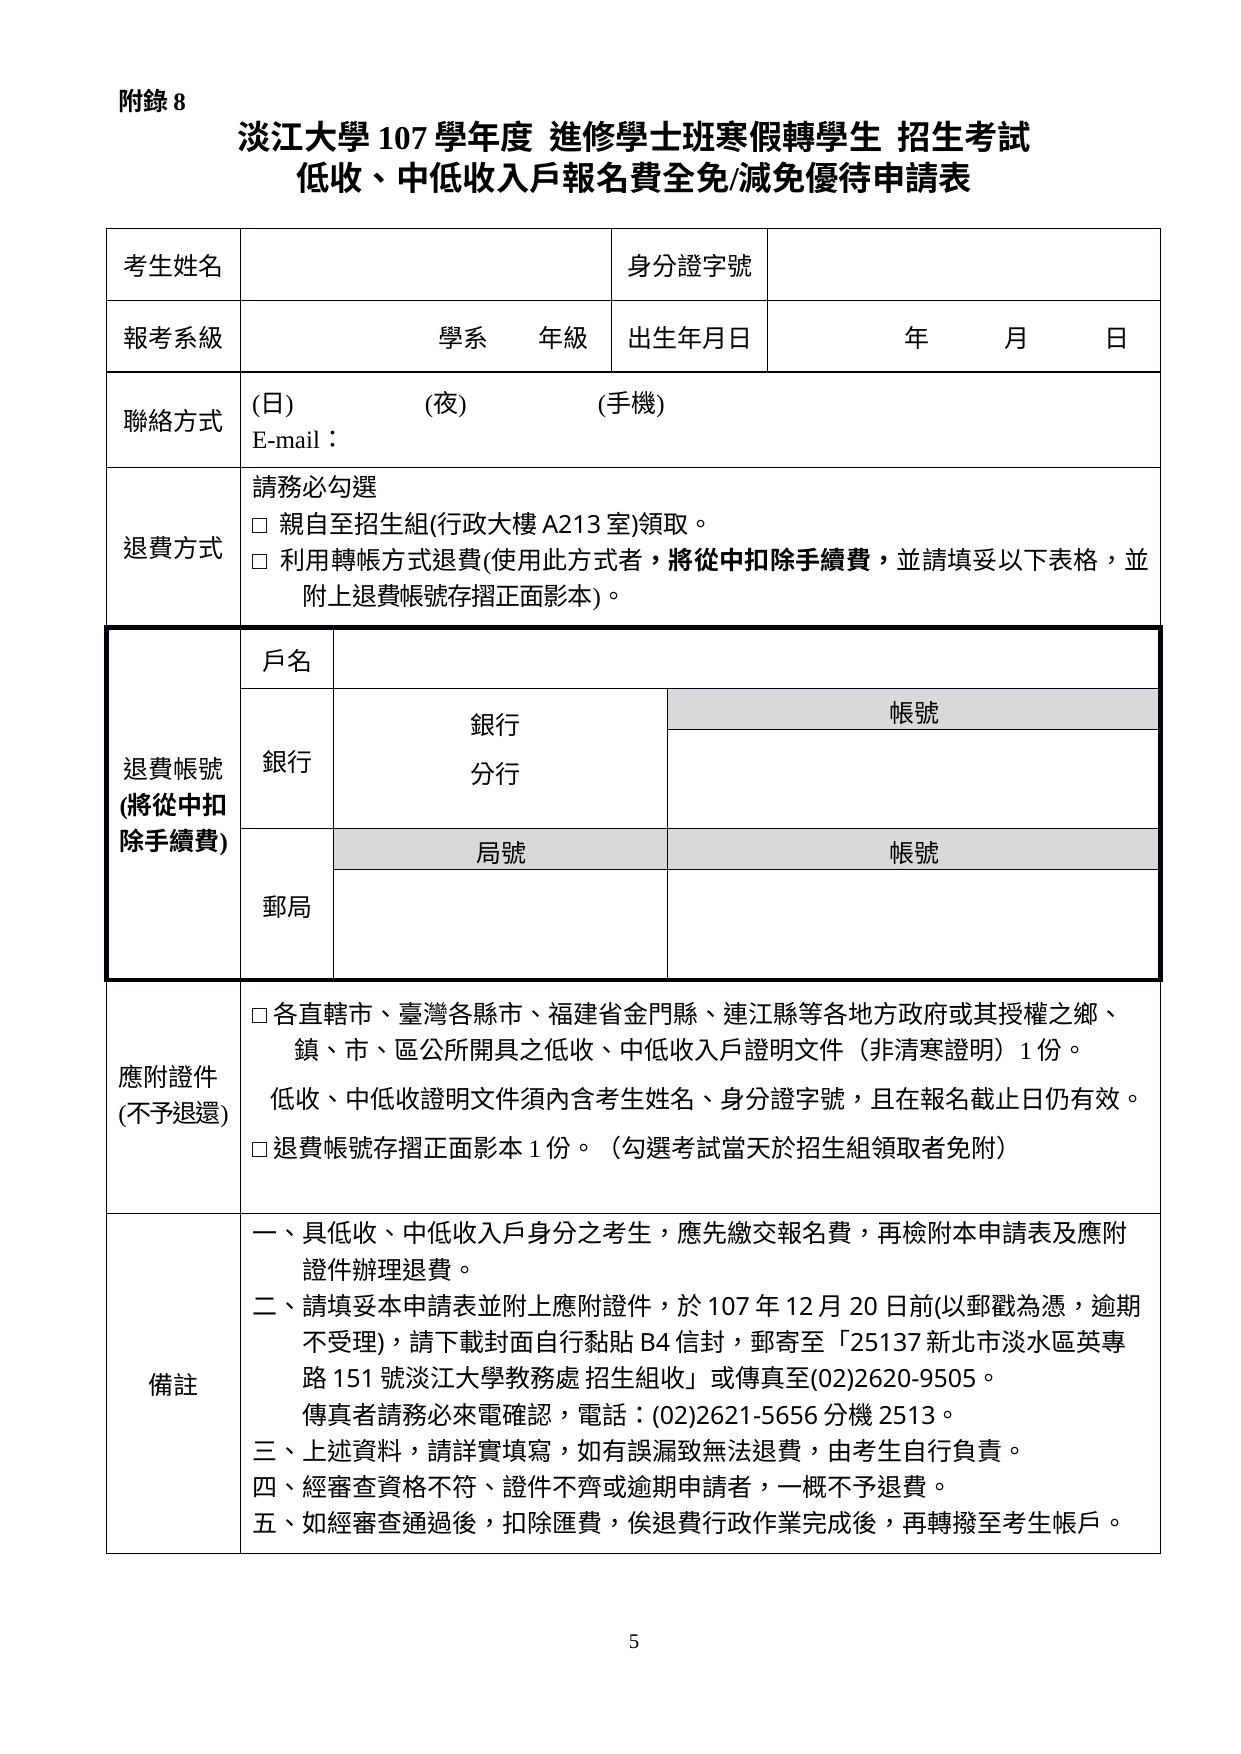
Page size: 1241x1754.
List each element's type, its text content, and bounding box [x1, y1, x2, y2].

text 附錄8 [118, 89, 1150, 116]
table_header 考生姓名 [107, 229, 240, 300]
table_cell 備註 [107, 1214, 240, 1553]
table_cell 銀行 [241, 689, 333, 828]
table_cell 帳號 [668, 689, 1158, 729]
table_cell 出生年月日 [612, 301, 767, 371]
table_cell [334, 630, 1158, 688]
table_cell 應附證件 (不予退還) [107, 982, 240, 1213]
table_cell 學系 年級 [241, 301, 611, 371]
table_cell 銀行 分行 [334, 689, 667, 828]
table_cell 退費方式 [107, 468, 240, 625]
table_cell [334, 870, 667, 977]
table_cell 局號 [334, 829, 667, 869]
table_cell □ 各直轄市、臺灣各縣市、福建省金門縣、連江縣等各地方政府或其授權之鄉、鎮、市、區公所開具之低收、中低收入戶證明文件（非清寒證明）1份。 低收、中低收證明文件須內含考生姓名、身分證字號，且在報名截止日仍有效。 □ 退費帳號存摺正面影本1份。（勾選考試當天於招生組領取者免附） [241, 982, 1160, 1213]
table_header 身分證字號 [612, 229, 767, 300]
table_cell 退費帳號(將從中扣除手續費) [109, 630, 240, 977]
table_header [768, 229, 1160, 300]
table_cell 一、具低收、中低收入戶身分之考生，應先繳交報名費，再檢附本申請表及應附證件辦理退費。 二、請填妥本申請表並附上應附證件，於107年12月 20 日前(以郵戳為憑，逾期不受理)，請下載封面自行黏貼B4信封，郵寄至「25137新北市淡水區英專路151號淡江大學教務處 招生組收」或傳真至(02)2620-9505。 傳真者請務必來電確認，電話：(02)2621-5656分機2513。 三、上述資料，請詳實填寫，如有誤漏致無法退費，由考生自行負責。 四、經審查資格不符、證件不齊或逾期申請者，一概不予退費。 五、如經審查通過後，扣除匯費，俟退費行政作業完成後，再轉撥至考生帳戶。 [241, 1214, 1160, 1553]
text 低收、中低收入戶報名費全免/減免優待申請表 [118, 157, 1150, 199]
table_cell 帳號 [668, 829, 1158, 869]
table_cell 聯絡方式 [107, 373, 240, 467]
table_cell 郵局 [241, 829, 333, 977]
table_cell (日) (夜) (手機) E-mail： [241, 373, 1160, 467]
table_header [241, 229, 611, 300]
table_cell 報考系級 [107, 301, 240, 371]
table_cell 戶名 [241, 630, 333, 688]
table_cell 請務必勾選 □ 親自至招生組(行政大樓A213室)領取。 □ 利用轉帳方式退費(使用此方式者，將從中扣除手續費，並請填妥以下表格，並附上退費帳號存摺正面影本)。 [241, 468, 1160, 625]
table_cell [668, 870, 1158, 977]
table_cell [668, 730, 1158, 828]
text 淡江大學107學年度 進修學士班寒假轉學生 招生考試 [118, 116, 1150, 157]
table_cell 年 月 日 [768, 301, 1160, 371]
